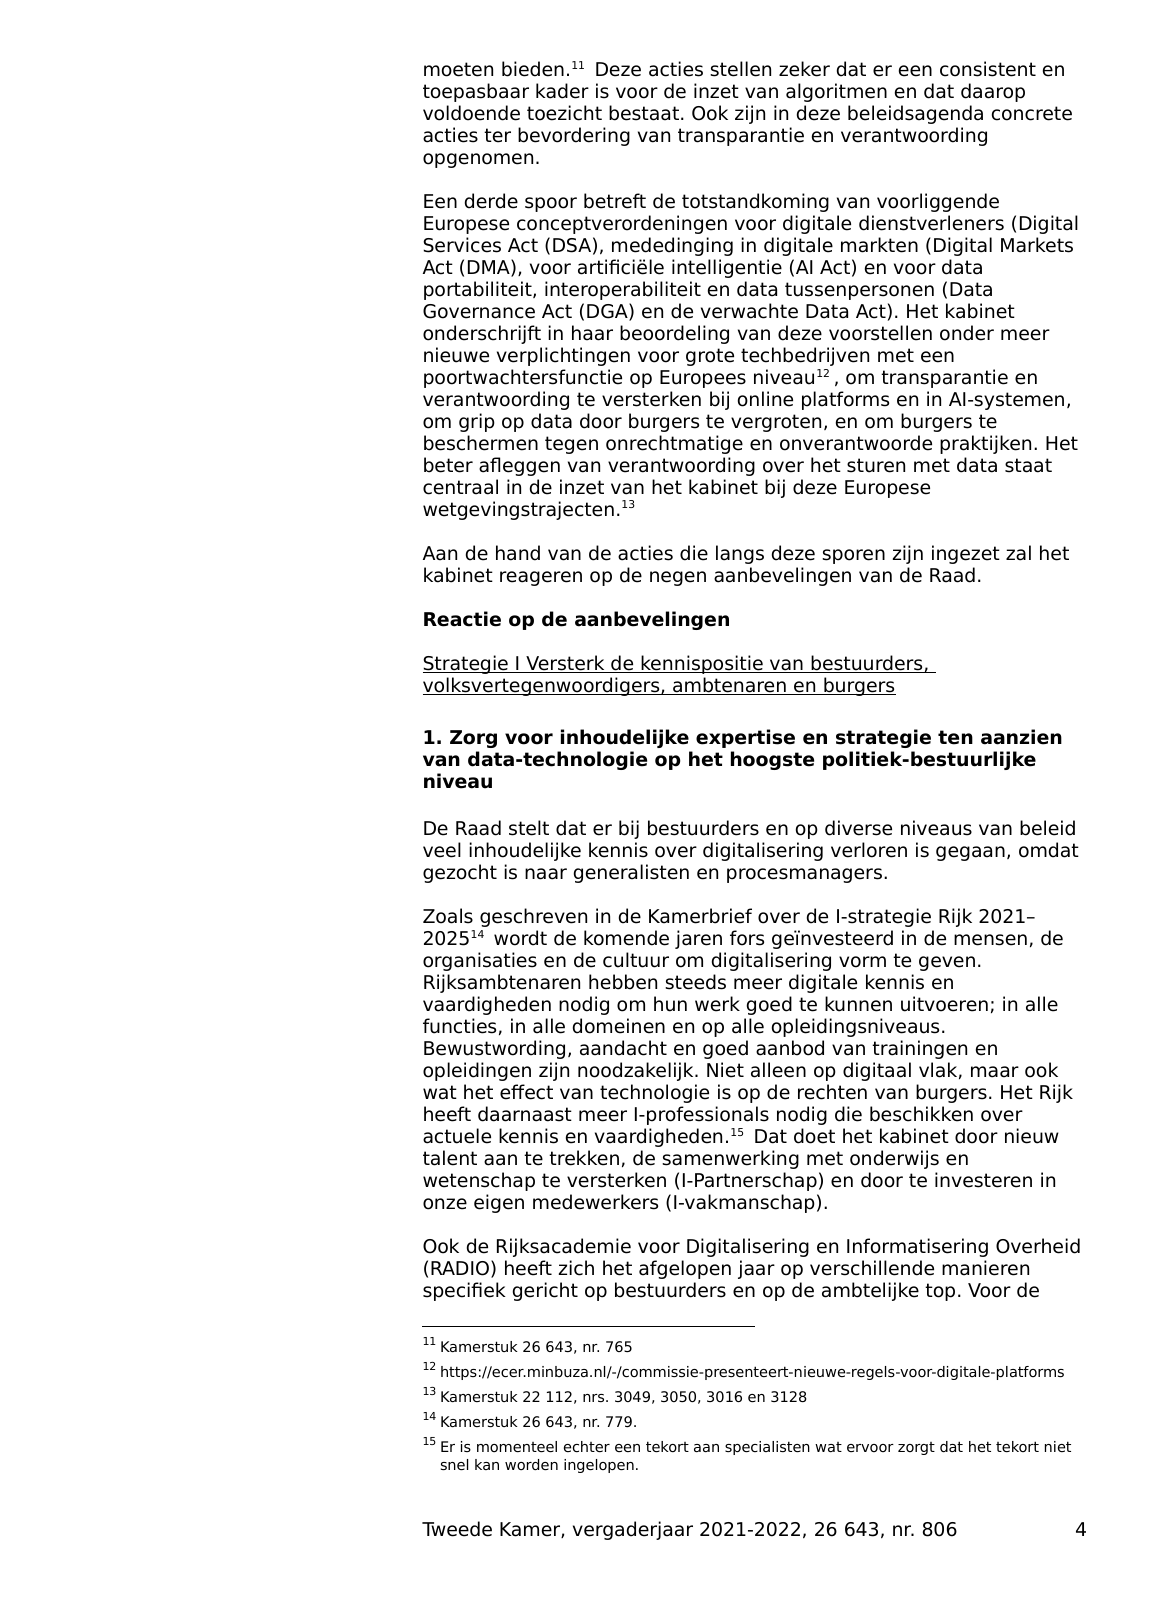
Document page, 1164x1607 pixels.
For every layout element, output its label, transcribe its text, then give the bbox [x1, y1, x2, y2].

text Kamerstuk 22 112, nrs. 3049, 3050, 3016 en 3128 [422, 1385, 1087, 1407]
subtitle Strategie I Versterk de kennispositie van bestuurders, volksvertegenwoordigers, ambtenaren en burgers [422, 653, 1087, 697]
text Kamerstuk 26 643, nr. 765 [422, 1335, 1087, 1357]
text Een derde spoor betreft de totstandkoming van voorliggende Europese conceptverordeningen voor digitale dienstverleners (Digital Services Act (DSA), mededinging in digitale markten (Digital Markets Act (DMA), voor artificiële intelligentie (AI Act) en voor data portabiliteit, interoperabiliteit en data tussenpersonen (Data Governance Act (DGA) en de verwachte Data Act). Het kabinet onderschrijft in haar beoordeling van deze voorstellen onder meer nieuwe verplichtingen voor grote techbedrijven met een poortwachtersfunctie op Europees niveau, om transparantie en verantwoording te versterken bij online platforms en in AI-systemen, om grip op data door burgers te vergroten, en om burgers te beschermen tegen onrechtmatige en onverantwoorde praktijken. Het beter afleggen van verantwoording over het sturen met data staat centraal in de inzet van het kabinet bij deze Europese wetgevingstrajecten. [422, 191, 1087, 521]
text Zoals geschreven in de Kamerbrief over de I-strategie Rijk 2021–2025 wordt de komende jaren fors geïnvesteerd in de mensen, de organisaties en de cultuur om digitalisering vorm te geven. Rijksambtenaren hebben steeds meer digitale kennis en vaardigheden nodig om hun werk goed te kunnen uitvoeren; in alle functies, in alle domeinen en op alle opleidingsniveaus. Bewustwording, aandacht en goed aanbod van trainingen en opleidingen zijn noodzakelijk. Niet alleen op digitaal vlak, maar ook wat het effect van technologie is op de rechten van burgers. Het Rijk heeft daarnaast meer I-professionals nodig die beschikken over actuele kennis en vaardigheden. Dat doet het kabinet door nieuw talent aan te trekken, de samenwerking met onderwijs en wetenschap te versterken (I-Partnerschap) en door te investeren in onze eigen medewerkers (I-vakmanschap). [422, 906, 1087, 1214]
subtitle 1. Zorg voor inhoudelijke expertise en strategie ten aanzien van data-technologie op het hoogste politiek-bestuurlijke niveau [422, 727, 1087, 793]
text Aan de hand van de acties die langs deze sporen zijn ingezet zal het kabinet reageren op de negen aanbevelingen van de Raad. [422, 543, 1087, 587]
text Er is momenteel echter een tekort aan specialisten wat ervoor zorgt dat het tekort niet snel kan worden ingelopen. [422, 1435, 1087, 1474]
text De Raad stelt dat er bij bestuurders en op diverse niveaus van beleid veel inhoudelijke kennis over digitalisering verloren is gegaan, omdat gezocht is naar generalisten en procesmanagers. [422, 818, 1087, 884]
text https://ecer.minbuza.nl/-/commissie-presenteert-nieuwe-regels-voor-digitale-platforms [422, 1360, 1087, 1382]
text Ook de Rijksacademie voor Digitalisering en Informatisering Overheid (RADIO) heeft zich het afgelopen jaar op verschillende manieren specifiek gericht op bestuurders en op de ambtelijke top. Voor de [422, 1236, 1087, 1302]
text moeten bieden. Deze acties stellen zeker dat er een consistent en toepasbaar kader is voor de inzet van algoritmen en dat daarop voldoende toezicht bestaat. Ook zijn in deze beleidsagenda concrete acties ter bevordering van transparantie en verantwoording opgenomen. [422, 59, 1087, 169]
subtitle Reactie op de aanbevelingen [422, 609, 1087, 631]
text Kamerstuk 26 643, nr. 779. [422, 1410, 1087, 1432]
